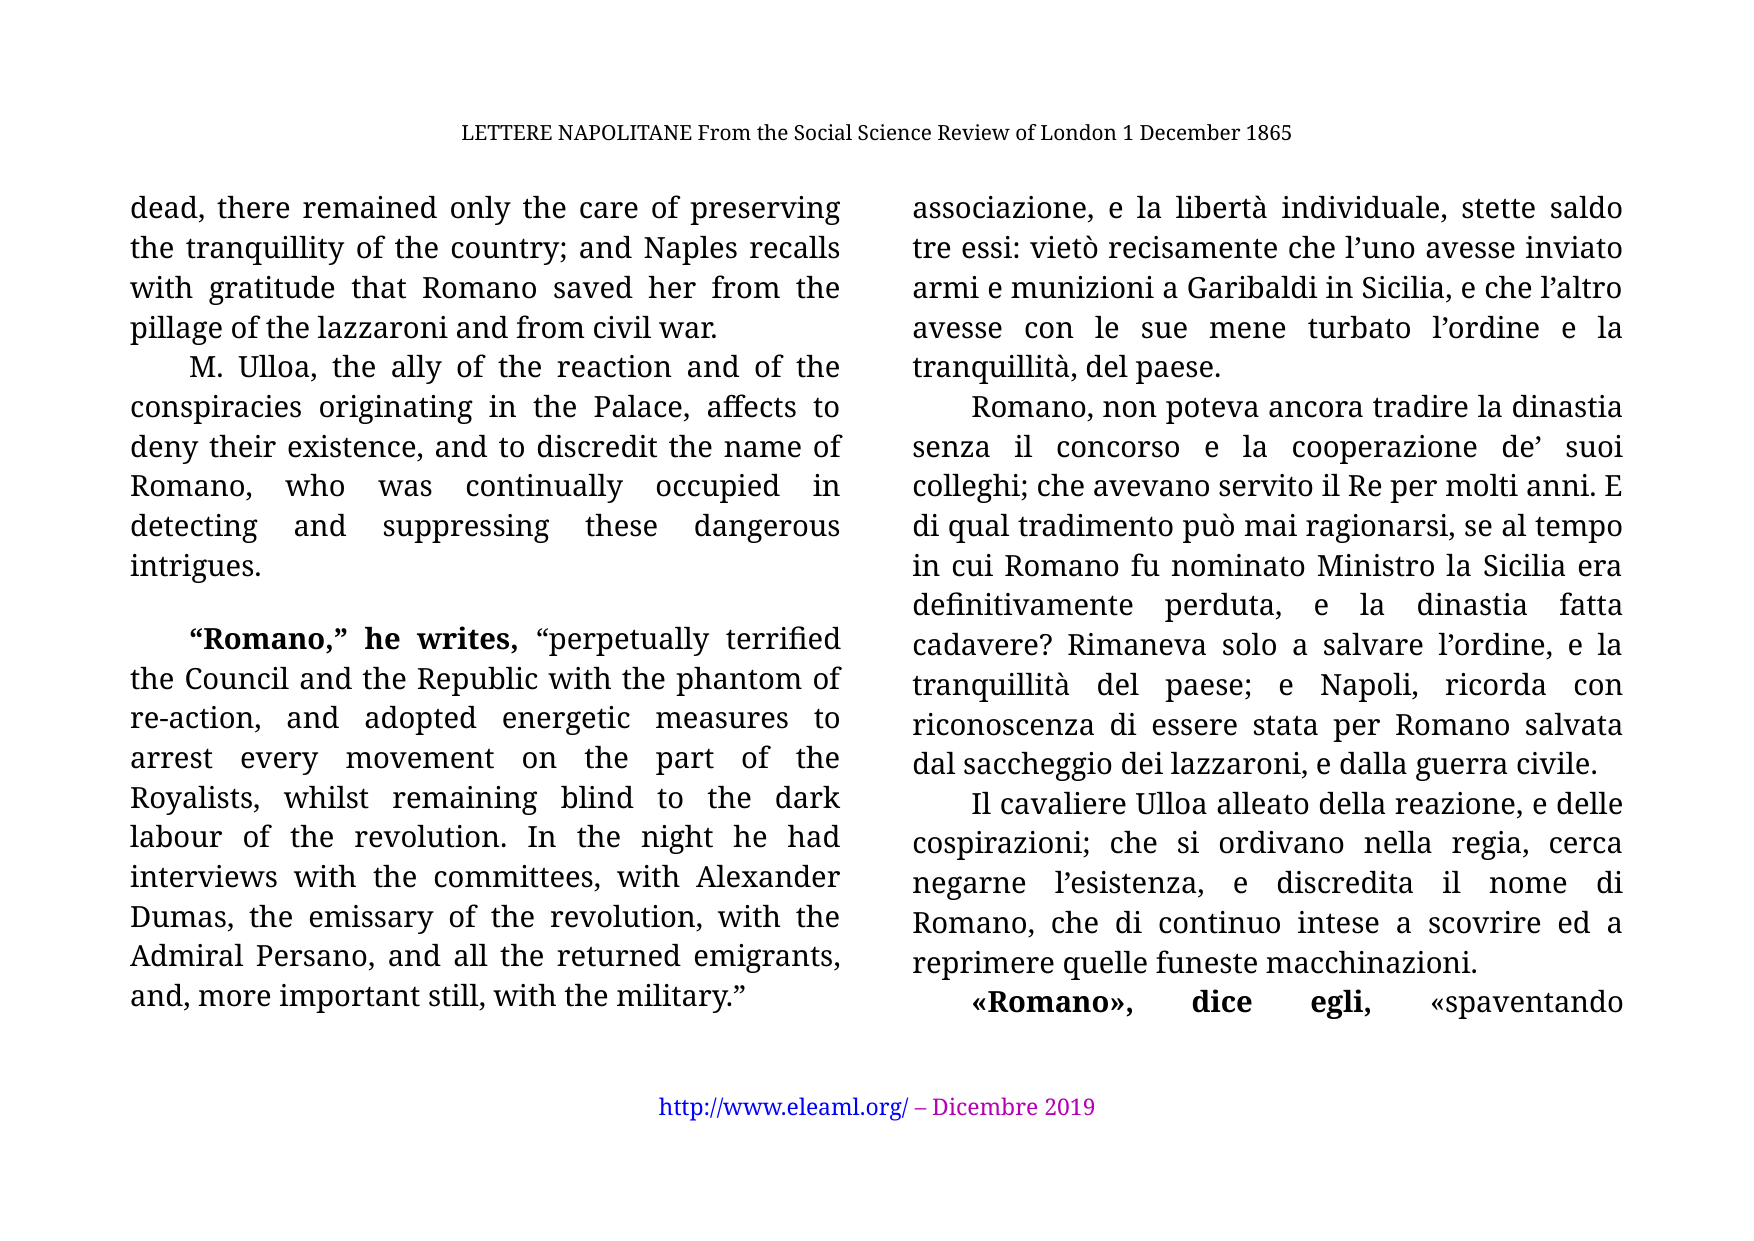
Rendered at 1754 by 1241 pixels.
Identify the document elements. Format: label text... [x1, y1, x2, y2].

table_header From the Social Science Review of London 1. December 1865 LETTERE NAPOLITANE Del marchese Pietro cavaliere Ulloa, Presidente del Consiglia de’ Ministri di 8. M. il Re delle due Sicilie. () È questo il titolo di una collezione di lettere, che il cavaliere Ulloa ha dirette a parecchi eminenti uomini politici di Europa, e colle quali denunzia al l’universale le presenti condizioni d’Italia. Egli deplora la sorte della dinastia, dei Borboni di Napoli; biasima il modo in cui si è costituito il Regno d’Italia; vitupera il governo di Vittorio Emanuele II; taccia di tradimento il ministero Spinelli che fu l’ultimo sotto Francesco II; loda il brigantaggio, come l’espressione del sentimento nazionale delle province meridionali verso il loro legittimo re; confida nel l’avvenire e nella ristorazione dei principi italiani spodestati. L’autore in questo suo lavoro prende le mosse dalla caduta di Gaeta, che è solo l’ultimo atto e la catastrofe del dramma borbonico. Noi faremo un rapido apprezzamento del l’opera del Presidente del Consiglio dei Ministri dell’ex-Re delle due Sicilie, incominciando dal ristabilire la cronologia degli avvenimenti secondo che la verità della storia richiede. Sul finire del secolo passato fiorivano nei domini! continentali del mezzogiorno d’Italia le lettere greche e latine, e quegli abitanti, educati da esse al culto delle libere istituzioni, comunque soggetti a governo monarchico assoluto, ricordavano con compiacenza ed erano gloriosi di aver avuti a loro avi i Greci, e per padri i Romani. Di ciò avvenne che le nobili inspirazioni ed i grandi principii della prima rivoluzione francese in nessuno degli Stati Italiani fossero stati così bene accolti, e caldeggiati, come nelle provincie napolitane. Crescevano a questo modo dall’un lato i sospetti e le paure, che rendevano tutti i giorni più feroce il potere, e dal l’altro progredivano le idee liberali a traverso di ogni maniera di pericoli. Trionfarono quest’ultime, e proclamassi la Repubblica Napolitana. Ma indi a poco soggiacque alla forza, ed anche ai più vili e bassi tradimenti. I patriotti già in possesso dei castelli della città, dai quali avrebbero bene potuto difendersi, capitolarono coi regi, e fu loro promessa solennemente la salvezza della vita. Però Ferdinando IV, che di poi nel 1815 prese il nome di Ferdinando I, forse, per nascondere l’infamia, di cui si covrì nel 1799, ruppe i patti convenuti, e giurati, mandò a morte gran numero di quei prodi ed egregi uomini, fece scorrere immensi torrenti di lagrime, e di sangue per tutte le terre napolitane. Nel 1806 riparava egli codardamente in Sicilia, ed i Francesi conquistavano i dominii continentali del mezzogiorno d’Italia. I conquistatori, col l’alteriggia della vittoria, e col prestigio della spada di Napoleone I imposero ai napolitani le loro istituzioni, le loro leggi, gli uomini loro, due re francesi. Non pertanto quel governo raggiunse il suo compilo, esercitò una immensa missione civilizzatrice sulle province napolitane, le condusse sopra tutto alla libertà mercè il Codice Napoleone: e comunque avesse avuto il grave torto di non aver voluto opportunamente dar loro una Costituzione, cadde pure desiderato, e compianto. In questo tempo il primo Ferdinando Torniva ancora singolar prova di sua ferocia. L’infelice Re Gioacchino Murat, uno degli anzidetti due re francesi, credendo potere riconquistare il regno, che gli avean tolto i trattali del 1815, sbarcò con pochi uomini nel Pizzo, in Calabria: fu fatto prigioniero, incompetentemente giudicato e fucilato. Se non più dovevasi in lui rispettare la qualità di re, certamente non si avrebbe potuto negargli quella di Maresciallo di Francia, e però da un Consiglio di Marescialli, non già da un ordinario Consiglio di Guerra avrebbesi dovuto giudicare. Si dice ancora, e generalmente si crede in Napoli, che lo stolto e barbaro Ferdinando I fece recidergli ii capo, e. portarlo a lui per accertarsi della identità della sua vittima: e che poscia conservò sempre nella sua stanza da letto quel teschio in un vaso di cristallo ripieno di spirito di vino. Tiberio, Nerone od altro mostro non saziò mai; la sua vista di sì atroce spettacolo! Sopravvennero le riscosse del 1820 e del 1848. Ferdinando I, il, suo figlio Francesco I, e Ferdinando II suo nipote, concessero due volte; le franchigie costituzionali due volte le spergiurarono, e due volte punirono con la morte, col carcere, e cogli esigi» coloro che avean credute leali e sincere quelle concessioni... E le decisioni, che in quei giudizii politici si pronunziarono da carnefici, che indossavano la toga di magistrali, furono con apposito lavoro lodate dal cavaliere Ulloa. Dal 1820 al 1860, il governo dei Borboni fu dispotico, diffidente, sanguinario, corrotto, e corruttore. In tutte le amministrazioni dello Stato, e sopratutto nell’armata di terra, e di mare, fu stabilito fra i capi un sistema di spionaggio: i superiori spionavano gl’inferiori, e viceversa. Agli stessi ordini religiosi fu imposto di spionare le coscienze de' cittadini, e denunziarli al potere. Questo si collegò specialmente co’ Gesuiti e, colla più empia ipocrisia, abusò della stessa religione per meglio opprimere lo Stato. Così il governo divenne un partito, una fazione di tristi reazionari, che dichiarò guerra ad ogni progresso sociale, alle probità, ed alle capacità dal paese.. Era questo lo stato delle cose quando moriva Ferdinando II, lasciando di sé esecrata memoria. Tutti speravano un migliore avvenire nel governo del suo figliuolo Francesco li. Però esso, col suo programma governativo, dichiarò sante le opere paterne, e se ineguale a seguirne l’esempio. Sognò quel giorno l’estrema rovina della dinastia. La promessa di uno Statuto, e la ripristinazione, ch’egli fece di poi, della Costituzione del ’1848, furono accolte dal popolo, meno con indifferenza, che con disprezzo. A traverso di un periodo così triste com’è quello che abbiamo solo accennato per sommi capi, si compì la rivoluzione morale delle provincie meridionali, passò dal pensiero bel fatto, e scoppiò nel l’eroica Palermo. S’incarnò poscia in Garibaldi, ricevé da esso l'indirizzo unitario Italia e Vittorio Emmanuele, ed in poche settimane rovesciò, quasi per incantesimo, l'antica dinastia di Carlo III. La dinastia borbonica non cadeva dunque per l’opera; di sette, di cospirazioni e di tradimenti, come asserisce I il cavaliere Ulloa; ma per le sue gravissime colpe, perpetrate nel corso di oltre sessant’anni. E però tutt’i suoi alleati, tutt’i suoi amici, tutta 1 armata di terra e di mare, tutte le popolazioni a lei soggette, l'abbandonavano, quasi fossero state un uomo solo. Sicché le provincie meridionali, aiutate dalle rimanenti parti d’Italia, e dall’incomparabile ardire di Garibaldi e dei suoi mille, compivano il loro risorgimento (). Non postiamo pertanto dissimulare, né scusare le colpo del governo italiano che il cavaliere Ulloa magnifica, c snatura a suo modo. Tutt’i gabinetti italiani che si sono succeduti, da quello del Conte di Cavour sinoggi, hanno umiliata, sgovernata, e non poco demoralizzata l’Italia, la mercé di un governo partito, e di un patriottismo di calcolo. Ma nonostante cotesti errori degli uomini, che deggiono in parte considerarsi ancora come le necessarie conseguenze di un profondo movimento rivoluzionario, l’Italia compirà i suoi alti destini. Gli uomini che non han saputo governarla, né rispettarsi, cadranno, senza speranza di più risorgere, sotto il peso dell’opinion pubblica, o passeranno col tempo. Ma le istituzioni, basate sulla libertà, e sulla giustizia, staranno incrollabili, ed eleveranno la nazione italiana a vera grandezza. I principii profondamente immorali, e demoralizzatori, in cui aveva suo fondamento il governo borbonico, non sono, né possono essere quelli del presente reggimento italiano. Basterebbe questa sola osservatone a dimostrare h radicata differenza tra i due governi. Il cavaliere Ulloa fa pure tre addebiti al governo d’Italia. Asserisce la flagrante violazione del principio del non intervento; dice che il brigantaggio, che tutt’i giorni combatte e vince la truppa Italiana, è, la manifestazione più sicura dell’avversione del Napolitano al governo piemontese;, ed afferma che il plebiscito, da cui esso procede, non è altro, che l’opera della violenza, e dell’intrigo. Il cavaliere Ulloa probabilmente ignora che nelle conferenze diplomatiche tra il governo borbonico, e l’Imperatore Napoleone di cui, il primo domandava la protezione, fu discusso e ritenuto, che il principio del non intervento non poteva applicarsi al. Piemonte, come quello che non era straniero in una questione italiana. Quanto al brigantaggio è ancora ben conosciuto che organizzato in Roma da Francesco II, benedetto da Pio IX, e favorito, 0 tollerato da Napoleone III, ha devastato, e tuttavia devasta le provincie napoletane, disseminandovi la desolazione, e la morte. Esso è dunque la dimostrazione di quanto avvi di più vile, ignominioso, e contrario alla ragion delle genti, non mica la manifestazione di uni sentimento spontaneo di un popolo, che rimpiange il suo re. Il plebiscito in fine fu la sincera e libera esternazione della volontà delle provincie meridionali, che costituite in istato di poter scegliere nella pienezza del loro diritto tra la dinastia de’ Borboni, di cui per oltre sessanta anni avevano patita, ogni maniera di soprusi e di arbitrji, e quella di Vittorio Emanuele, re costituzionale, prescelsero senza esitare quest’ultima. Il cavaliere. Ulloa accusa di tradimento il ministero Spinelli, e ne chiama soprattutto complice Liborio Romano, Ministro del l’Interno e della Polizia. Il Ministero Spinelli fu costituito ai 25 giugno 1860; e Romano non ne fece parte prima del giorno 14 del successivo luglio. Nell’una, e nell’altra epoca la Sicilia era irreparabilmente perduta. Tradirono dunque anche i precedenti Ministri, tutti fedelissimi; non meno a Francesco II, che a Ferdinando II? Scrive il cavaliere Ulloa che non crede che una maggiore energia avrebbe potuto arrestare la rivoluzione; e soggiunge che ove Ferdinando II si fosse trovato in mezzo a tale frangente, avrebbe potuto aggiornare, non evitare la crisi. Ora se la catastrofe era inevitabile, non può farsene addebito al l’asserita mancala energia, né al preteso tradimento del Ministero Spinelli. E chi furono i veri traditori della dinastia? Quanti sovrani ella aveva suoi amici, ed alleati in tutta Europa; quanti erano gli abitanti delle due Sicilie. Giova ascoltarlo dallo stesso cavaliere Ulloa, che in tale proposito scrive così: «Ma fa sopratutto sorpresa l'abbandono dell’Europa che lasciò la monarchia napolitana alla tempesta già sollevata, e presta a sommergerla, fino al momento in cui ella vide i rottami del trono strascinati dal torrente». Sono ancora sue parole quelle che seguono: «Era riserbato al regno di Napoli di offrire il maraviglioso spettacolo di una nazione, che tollera l’invasione, e l’insurrezione al momento stesso, in cui il suo re gli largiva una libertà, forse troppo larga ed estesa». E dopo coteste confessioni del signor-cavaliere, chi non vede eh’ egli medesimo era convinto che non eravi Ministero al mondo, che avesse potuto salvare una dinastia già sepolta sotto il peso delle proprie sue colpo, e definita da tutta l’Europa civile la negazione di Dio eretta in sistema? Non ostante cotesto triste stato di cose, in cui versava il potere, il Ministero Spinelli compì ogni suo debito verso la dinastia. Conservò l’ordine nel paese, insisté per la lega col Piemonte, e provvide alla difesa dello Stato, sì quando Garibaldi era in Sicilia, sì quando sbarcò sul continente, e sì quando accampava delle pianure di Salerno. Imperciocché assicurò i mezzi necessarii alla sussistenza dei quattro corpi di armata che stanziavano in Sicilia, in Calabria, in Salerno, ed in Napoli. Se poi la indecisione, e la diffidenza del Re, la rotta disciplina dell’armata, e l’opinione dei Generali che dicevano inutile ogni resistenza, neutralizzarono la consigliata difesa; se la lega col Piemonte mancò, sì perchè non si voleva da esso, come perché era avversato dalla rivoluzione, ohe ardeva intatta Italia, non si deve dar colpa al gabinetto Spinelli, e chiamarlo responsabile di fatti che gli sono del tutto stranieri. Il più grave-addebito che fecesi a Liborio Romano, fu quello di avere accettato il potere sotto Garibaldi, dopo essere stato: Ministro di Francesco II, e da esso il cav. Ulloa deduce la precedente intelligenza, tra i due primi ed il tradimento dell’altro. L’odio personale, che ha spinto il cavaliere Ulloa a far rivivere' a danno di Romano una calunnia, divulgata dai borbonici, ripetuta dai suoi nemici politici, e già le mille volte smentita, deriva dall’avere il secondo scoverte e rendute vane le cospirazioni reazionarie, che di continuo si ordivano nella reggia, sotto le inspirazioni dello stesso Ulloa. Altro motivo di cotesto odio personale è il seguente. Il cavaliere Ulloa ha cangiato tre volte la sua fede politica: è stato da prima fiero repubblicano, di poi ardente costituzionale, ed infine devoto al potere assoluto! Borboni accettarono i suoi servigi ed il nominarono Consigliere della Cassazione di Napoli, che era il più alto grado nella magistratura. Di ciò istruito Garibaldi, e conoscendo altresì che l’Ulloa aveva di sua volontà seguito Francesco II in Gaeta, con decreto del 17 settembre 1860, sottoscritto dal solo Dittatore, il destituì dall’officio di Consigliere in omaggio alla pubblica opinione. Di cotesta umiliazione l’.Ulloa ha cercato vendicarsi contro Romano, che fu uno dei membri-del gabinetto della Dittatura di Garibaldi, in Napoli. Noi non vogliamo che i nostri lettori si diano da pena di leggere questo nostro, lavoro, perchè facciano, giusto concetto del merito intrinseco delle lettere del cavaliere Ulloa; non perchè egli perori d’innanzi al l’Europa la causa d'un governo caduto, e che è stato di già giudicato, non perchè dobbiamo giustificare, od accusare gli individui, a cui egli fa allusione, ma soltanto perchè il periodo di cui esso ragiona è della più alta importanza storica. L’Italia non sarebbe stata, né la dinastia di Savoia sarebbe divenuta italiana, se Napoli. non si fosse annessa al Piemonte, compiendo in un momento di generale entusiasmo un atto, che è stato assai mal compreso sotto i ‘rispetti de’ sagrifizii che costava. I secoli avvenire ammireranno i meravigliosi avvenimenti dell’epoca presente. Due regni, che formano la metà più considerevole della Penisola, e che comprendono le ricche provincie del Sud, di cui la superiore bellezza tentava i Greci a lasciare, la terra de’ loro Dei, i guerrieri i loro campi, gli uomini di stato i loro consigli, e gl’imperatori a cercarvi la soddisfazione de’ sensi, che non offrivano gli altri climi; cotesti due regni volontariamente discesero dalla loro condizione di stati indipendenti, per divenire semplici provincie d’una nazione, ch’esisteva nell’ideale, innanzi che per la loro abnegazione l’idea divenisse una realità. Senza che alcun trattato fosse stato conchiuso od alcuna promessa fosse stata loro fatta, i popoli delle due Sicilie si univano ad uno Stato men grande, il quale tutto aveva à guadagnate, laddove i primi tutto avevano a perdere. Cotesto movimento mostra la più grande forza morale, l’abnegazione, il sagrifizio alla causa comune, funa fede vivissima nel l’avvenire. Ed innanzi alla sublimità dell’idea, stava pure la grandezza dell’esecuzione. Coloro che han saputo compierla, e che con la inspirazione di un momento han fatta opera che durerà secoli, sono le figure che la storia separerà dalle masse per collocarle in tale splendore, che col decorso degli anni diverrà sempre più luminoso e più chiaro. Fra coteste rimarchevoli figure scorgesi quella di Liborio Romano, che costituito in una posizione difficile, Grondato da mille pericoli, ed inceppato nella sua. azione dalla forza degli avvenimenti, somigliava a quel pilota, che sta saldò sul navilio, in cui l’acqua penetra a traverso di grandi fessure, e che con rara abilità, e con più raro coraggio il salva dal naufragio. L’immensa rivoluzione, che ha rinversato un’antica dinastia, e fatto passare due regni da uno ad un altro reggimento, si è compiuta, senza perturbazioni, senza che una sola goccia di sangue fosse stata versata, senza che avessero avuto a deplorarsi gli effetti di una sola delle numerose mene della reazione, che doveva essere il segnale del saccheggio, e della rapina. In quel momento di supremo periglio Liborio Romano fu colui, che il popolo denominò, e denominerà sempre il salvatore del suo paese. Romano fu imposto Ministro a Francesco II dalla rivoluzione, ossia si fece ricorso a lui quando, la dinastia era minacciata da gravi pericoli, sperando che poteva essere sostenuta dal credito di un uomo, di cui la popolarità era l’effetto di tutta una vita consacrata alla causa della libertà. Egli servì il Re come Ministro costituzionale dal 14 luglio al 6 settembre 1860, nel quale periodo diede due volte le sue dimissioni, che furono accettate, ma intanto rimase al potere, perchè non potè formarsi un nuovo gabinetto. Alle ore 6 ½ antimeridiane del giorno 7 settembre 1860, Garibaldi scrisse da Salerno un telegramma a nella sua precedente qualità di Ministro dell’Interno e della Polizia, col quale gli diceva, che si re Napoli, appena sarebbero arrivati in Salerno il Sindaco e il Comandante della Guardia Nazionale di Napoli. Intanto egli raccomandava la tutela dell’ordine e della tranquillità del paese. Poteva Romano in quei supremi istanti abbandonare agli eventi l’uno e l’altra, che per lo innanzi erano state in cima d’ogni suo pensiero? Poteva egli onorevolmente non obbedire ai voleri del Dittatore? No, al certo. Giunti in Salerno il principe d’Alessandria Sindaco di Napoli, ed il Generale de Sauget Comandante in capo della Guardia Nazionale, e discusso con Garibaldi sul modo della sua entrata in Napoli, il secondo domandò ai due primi chi era l’uomo più popolare bel paese, ed eglino risposero essere Liborio Romano. All’arrivo di Garibaldi in Napoli, Romano compera suo dovere, gli andò incontro alla stazione della via ferrata per rendergli conto delle condizioni del paese confidato alla sua tutela—Indi lo accompagnò alla Cattedrale, ov’egli recessi a ringraziare Iddio del compiuto successo della stia intrapresa. Nell’uscire dal Vescovato, Garibaldi invitò Romano a sedere a canto a lui nella sua carrozza, e lungo la via che conduceva alla dimora destinata al Generale gli applausi divennero più fragorosi di prima ripetendosi unitamente i nomi di Garibaldi, e di Romano. Fu allora che il Dittatore rivolto a lui gli disse: «lo la felicito della popolarità di cui gode, bisogna continuare a servire il paese». Romano rimase perplesso, e nulla rispose a tale proposizione. Onde giunti al palazzo di Angri, destinato a ricevere il Dittatore, quivi egli rinnovò ancora a Romano le premure perchè accettasse il potere. Romano rimase tuttavia dubbioso ed indeciso tra la sua personalità, che gli vietava di essere Ministro di Garibaldi dopo esserlo stato di Francesco II ed il debito di buon cittadino, che gli comandava di continuare a servire paese. In questo molti amici politici del Romano, istruiti della sua esitazione a rimanere in officio, si recarono immantinenti da lui, e gli osservarono che conoscendo e meglio di altri le condizioni del paese, non xxxxxxxx a prestar l’opera sua al Dittatore, perchè potesse governarlo. Che la generosa, e nobile anima di Garibaldi fioxxxxxxxxx essere di leggieri abusata d’un partito xxxxxxxx una amante di libertà e che spinta ad esso ad imprese troppo rischiose, potevano esserne tratti a compiuta rovina i destini d’Italia (). Che infine la storia straniera e patria forniva degli esempii di Ministri, che avevano servita successivamente due dinastie, senza che perciò la loro riputazione ne rimanesse adombrata. Per queste ragioni, e non essendo facile resistere all’ascendente di Garibaldi su tutti gli uomini che amano la patria, Romano, con assoluta abnegazione di ogni sua personalità, consentì a rimanere in officio. Però nol ritenne a lungo, puniche confirmato nella sua carica di Ministro dell’Interno e della Polizia con decreto del 7 settembre 1860, dopo tre soli giorni, cioè ai 10 del mese stesso diede unitamente ai suoi colleghi le sue prime dimissioni, colle quali dichiarò francamente che gli straripamenti della Segreteria della Dittatura, spingevano il paese all’anarchia. Tali dimissioni, non accettate dal Dittatore, furono una seconda volta ripetete ai 22 settembre, e più alla distesa esposte le cose precedentemente ragionate. E da ultimo con una Relazione del 22 del mese stesso, il ministero, ritenendosi già dimissionario, faceva al Dittatore il quadro più luttuoso del modo con cui la sua Segreteria governava le provincie napoletane, mentre era egli occupato della guerra sul Volturno. Cotesti tre documenti, che furono pubblicati da parecchi giornali di quel tempo, fra quali dal Nazionale del 4 ottobre, mostrano luminosamente la rettitudine delle vedute del Romano, e la sua leale condotta nel corso dei quattordici giorni in cui rimase al potere sotto la Dittatura. Le calunnie in tale proposito inventate a fin di denigrarlo, procedono pare dalla confusione delle idee xxxxx un paese poco abituato a comprendere la differenza tra il Ministro di un governo costituzionale ed il Ministro di un Re assoluto. Il secondo è del tulio sommesso ai voleri del sue signore, laddove il primo dee rispondere di tutti i suoi alti verso il paese, né diviene incapace a servirlo, ove il sovrano fosse deposto por contravvenzione allo Statuto, o condannato per tradimento Per aver diversamente compreso tale dovere Lord Stafford perdè il capo sul palco. () Romano allorché non di sua volontà, ma dalle condizioni del paese fu imposto Ministro a Francesco II assunse un compito assai difficile e complicato. Doveva reprimere le tendenze anticostituzionali della casa regnante, ed infrenare la rivoluzione nei limiti legali. Esistevano in Napoli in quei tempo due Comitati, l'uno col nome di Comitato di azione, e l’altro con quello di Comitato dell’ordine. Militava il primo sotto le inspirazioni di Garibaldi, ed il secondo sotto quelle del Conte di Cavour. Romano, rispettando il diritto di associazione, e la libertà individuale, stette saldo tre essi: vietò recisamente che l’uno avesse inviato armi e munizioni a Garibaldi in Sicilia, e che l’altro avesse con le sue mene turbato l’ordine e la tranquillità, del paese. Romano, non poteva ancora tradire la dinastia senza il concorso e la cooperazione de’ suoi colleghi; che avevano servito il Re per molti anni. E di qual tradimento può mai ragionarsi, se al tempo in cui Romano fu nominato Ministro la Sicilia era definitivamente perduta, e la dinastia fatta cadavere? Rimaneva solo a salvare l’ordine, e la tranquillità del paese; e Napoli, ricorda con riconoscenza di essere stata per Romano salvata dal saccheggio dei lazzaroni, e dalla guerra civile. Il cavaliere Ulloa alleato della reazione, e delle cospirazioni; che si ordivano nella regia, cerca negarne l’esistenza, e discredita il nome di Romano, che di continuo intese a scovrire ed a reprimere quelle funeste macchinazioni. «Romano», dice egli, «spaventando continuamente il Consiglio, ed il pubblico co’ fantasmi della reazione prendeva sempre misure contro ogni movimento realista, e non vedeva il tenebroso lavorio della rivoluzione. Nella notte teneva abboccamenti co’ Comitati, con Alessandro Dumas; emissario della rivoluzione, con l’Ammiraglio Persano, con tutti i reduci emigrati, e sopra tutto, coi militari.» La rivoluzione, progrediva in quei giorni palesemente, non già nelle tenebre, né potevasi arrestare. Romano trovavasi in mezzo a due contrarie correnti, che in senso diverso minacciavano immergere il paese nell’anarchia, e nel sangue. Cosa gli rimaneva a fare? Destreggiare abilmente, il torrente rivoluzionario, e render vane le cospirazioni borboniche contro. il regime costituzionale, ohe la casa regnante aveva l’obbligo di rispettare. A traverso di cotanto disastrosa situazione non era facile aprirsi un cammino sicuro; ed a raggiungere questo scopo Romano adoperò tutt’i mezzi ch’erano in suo potere. Nelle sale del Ministero, ed in sua casa egli trattava alla scoverta con gli uomini di tutt’i partiti, e di tutte le gradazioni politiche, ma non cospirava con alcuno. I Ministri suoi colleghi affermano ancora, che quando egli credeva utile abboccarsi con le persone più sospette, ne consultava preventivamente il re, e di poi non solo riferiva a lui, ma benanche al Consiglio de’ ministri quel che aveva raccolto da tali conversazioni, circa lo spirito pubblico, perchè l’uno e gli altri meglio avessero provveduto a quanto esigeva la, situazione. A formar giusto concetto delle cospirazioni che tendevano a distruggere la Costituzione, che il re doveva mantenere, gioverà riferire due, o tre fatti narrati dallo stesso marchese Ulloa, riducendoli alla loro verità storica. Scrive egli: «Un francese esaltatissimo il signor de Sauclières pubblicò per le stampe un consiglio al re, con cui lo esortava di prendere le più energiche misure contro la rivoluzione. Il ministro di polizia Liborio Romano s’impadronì di questo fatto privo di importanza, per esagerarlo a suo talento, ed accrescere l’allarme del paese.» Tal fatto privo d'importanza, come asserisce il cavaliere Ulloa, era tale che ove non fosse stato vigorosamente. represso da Romano avrebbe condotto il paese alla guerra civile. Nel 15 luglio, giorno che seguiva quello, in cui Romano fu nominato Ministro dell’Interno, e della polizia, ai vide la Guardia Reale alla stessa ora scorazzare nei diversi quartieri della città, sopra tutto per Toledo, ed in parecchi villaggi intorno a Napoli, manomettendo i pacifici cittadini e mortalmente ferendoli. Cotesta reazione partiva dal clubo, che teoevasi nel reale appartamento: del Conte di Trapani, e di cui faceva n parte principale la camerilla, il cavaliere Ulloa, ed il generale Cutrofiano. Romano, cui era nota l’origine del male, non mancò di rivelarla al re, e di domandate che i colpevoli si punissero. Tale dimanda rimase in vero senza effetto, ma in avvenire la reazione militare non più fecesi a turbare il paese. Continuava nondimeno nel l’inferno della reggia il lavorio degl’inimici della Costituzione, e del trono. La Cospirazione del Conte di Aquila fu di tanta gravità contro il paese, ed i diritti del re, che il Consiglio dei Ministri unanimemente deliberò che immantinenti conveniva allontanate da Napoli quel principe; e cotesta deliberazione, approvata dal re, fu eseguita nel giorni 14 agosto 1860, secondo che leggesi nel giornale costituzionale di quella data. Il de Sauclières non diede mica un semplice consiglio al re, pubblicandolo per le stampe, come asserisce il cavaliere Ulloa: fu invece l’agente d’una larghissima cospirazione parimenti ordita nel clubo del Conto di Trapani. Egli, il de Sauclières mise a stampa, fece affiggere alle mura della città, e distribuì in gran copia, sopra tutto alla truppa, un cartello incendiario col titolo di Appello di salvezza pubblica, coi quale invitava il popolo alla rivolta per sostenere la causa del Re tradito da’ ministri, e quella della religione, che si voleva distruggere, di unita alla monarchia. Di tale cartello incendiario si trovarono nella stamperia Ferrante, posta nel largo di S. Anna di Palazzo ottomila esemplari, ed altri due mila se ne rinvennero nella casa di abitazione del de Sauclières (Albergo di Pietro lennes Largo S. Teresa a Chiaia n, .6). Nell’abitazione anzidetta si ritrovarono parimenti un opuscolo intitolato Naples et Ics journeaua révolutionaires, diretti ai consoli napolitani dimoranti all’estero, ed una lettera del 29 agosto 1860 all’indirizzo di un frate di Roma non per anco speditagli. Cotesta lettera rivelava che il de Sauclières era adoperato dal Conte di Trapani a scrivere la corrispondenza di taluni giornali di Francia, e vi si leggevano fra le altre queste parole: Io penso che il re perverrà a sormontare gli ostacoli che in tutti i giorni gli si parano innanzi per perderlo. Ma questo non sarà senza effusione di sangue. La sua truppa è fedele, ed animatissima contro i garibaldini. Essa vuol farne una spaventevole S. Barthelemy. Se Iddio ne seconda, vi saranno molle vittime; e ciò potrà essere fra pochi altri giorni». Questi ed altri fatti risultano dal processo a carico del de Sauclières, che avrebbe potuto essere fecondo xxxxxxxinti rivelazioni, ove fosse stato seguito dal corrispondente giudizio; ma Garibaldi concesse amplissima, di cui il cospiratore francese dichiarò di voler approfittare, e ritornò impunito al suo paese (). Ulloa rimprovera ancora al Ministero Spinelli e abbandonato il re nel maggiore suo bisogno. Ed è il signor cavaliere, che è tipo di fedeltà, a di affezione verso il suo sovrano, non accettò di comporre un nuovo ministero, il 24 agosto quando aveva a sua disposizione tutte le forze della dinastia, che al certo, erano xxxx volte superiori alle forre, materiali di Garibaldi? Perxxx le condizioni: del paese all’interno ed all’esterno erano tali che rendevano impossibile la difesa, e poiché contavano i realisti che Garibaldi, mancando di cavalleria e artiglieria, sarebbe stato seppellito in un torrente di fuoco sotto Gaeta, e che il re ritornerebbe in Napoli preceduto dai patiboli e dal terrore. Romano in un documento passato oramai nel dominio della storia, sottoscritto da lui solo, e sotto la sua responsabilità espose al re il vero stato delle cose in Napoli (). Gli ricordò le severe verità che i re ascoltano soltanto troppo tardi, g|i mostrò: che un, lungo sistema di sgoverno aveva dai suoi fondamenti minata la dinastia, e con nobili e forti parole lo scongiurò a non lasciar di essa un ultimo ricordo di sangue. Così compiuto il dovere del ministro, e ritiratosi il re in Gaeta, Romano ritornò libero cittadino a servire la causa, cui aveva consacrata tutta la sua vita, e per la quale aveva nella sua giovinezza patito il carcere e l’esilio, né aveva cessato di difenderle nella qualità di Ministro di Francesco II, col continuo pericolo del suo capo, tuttavia minacciato dalla reazione sua nemica. Ed avrebbe egli pure continuato sotto il nuovo governo a servire il paese, che aveva sì ben regolato nella crisi più pericolose, se avesse potuto farlo con indipendenza di azione. Laonde si ritirava dalle successive piccole pugne con la dignità d’un uomo, che non desiderò giammai per lui medesimo, né giammai lo impiegò pel privato vantaggio. I suoi concittadini gli diedero la più grande di stima quando, col suffraggio di 45,000 elettori lo proclamarono deputato in nove collegi, ed in altri venne in ballottaggio co’ cittadini più eminenti provincie napolitane (). Finalmente il cavaliere Ulloa confida nella restaurazione dei principi Italiani spodestati; e noi non vorremmo distruggere cotesta consolante illusione, se i mezzi che i reazionaria adoperano, valessero a giustificare tale speranza. Continuando a cospirare nell’esilio, e ripete le sanguinarie tradizioni del passato, non può Francesco II raggiungere il suo scopo. Le; orde brigantesche che ora egli spedisce nel Napoletano, come ve le spediva nel 1799, e nel 1806 Ferdinando IV suo bisavo, non valgono a riconquistare un regno perduto col delitto, e con la codardia (). Né col calunniare i nomi più onorevoli, ed onorati del paese, il Presidente del Consiglio dell’ex-re raccomanda bene la sua causa alle simpatie dell’Italia e dell'Europa. [877, 176, 1636, 1033]
table_header dead, there remained only the care of preserving the tranquillity of the country; and Naples recalls with gratitude that Romano saved her from the pillage of the lazzaroni and from civil war. M. Ulloa, the ally of the reaction and of the conspiracies originating in the Palace, affects to deny their existence, and to discredit the name of Romano, who was continually occupied in detecting and suppressing these dangerous intrigues. “Romano,” he writes, “perpetually terrified the Council and the Republic with the phantom of re-action, and adopted energetic measures to arrest every movement on the part of the Royalists, whilst remaining blind to the dark labour of the revolution. In the night he had interviews with the committees, with Alexander Dumas, the emissary of the revolution, with the Admiral Persano, and all the returned emigrants, and, more important still, with the military.” [118, 176, 877, 1033]
